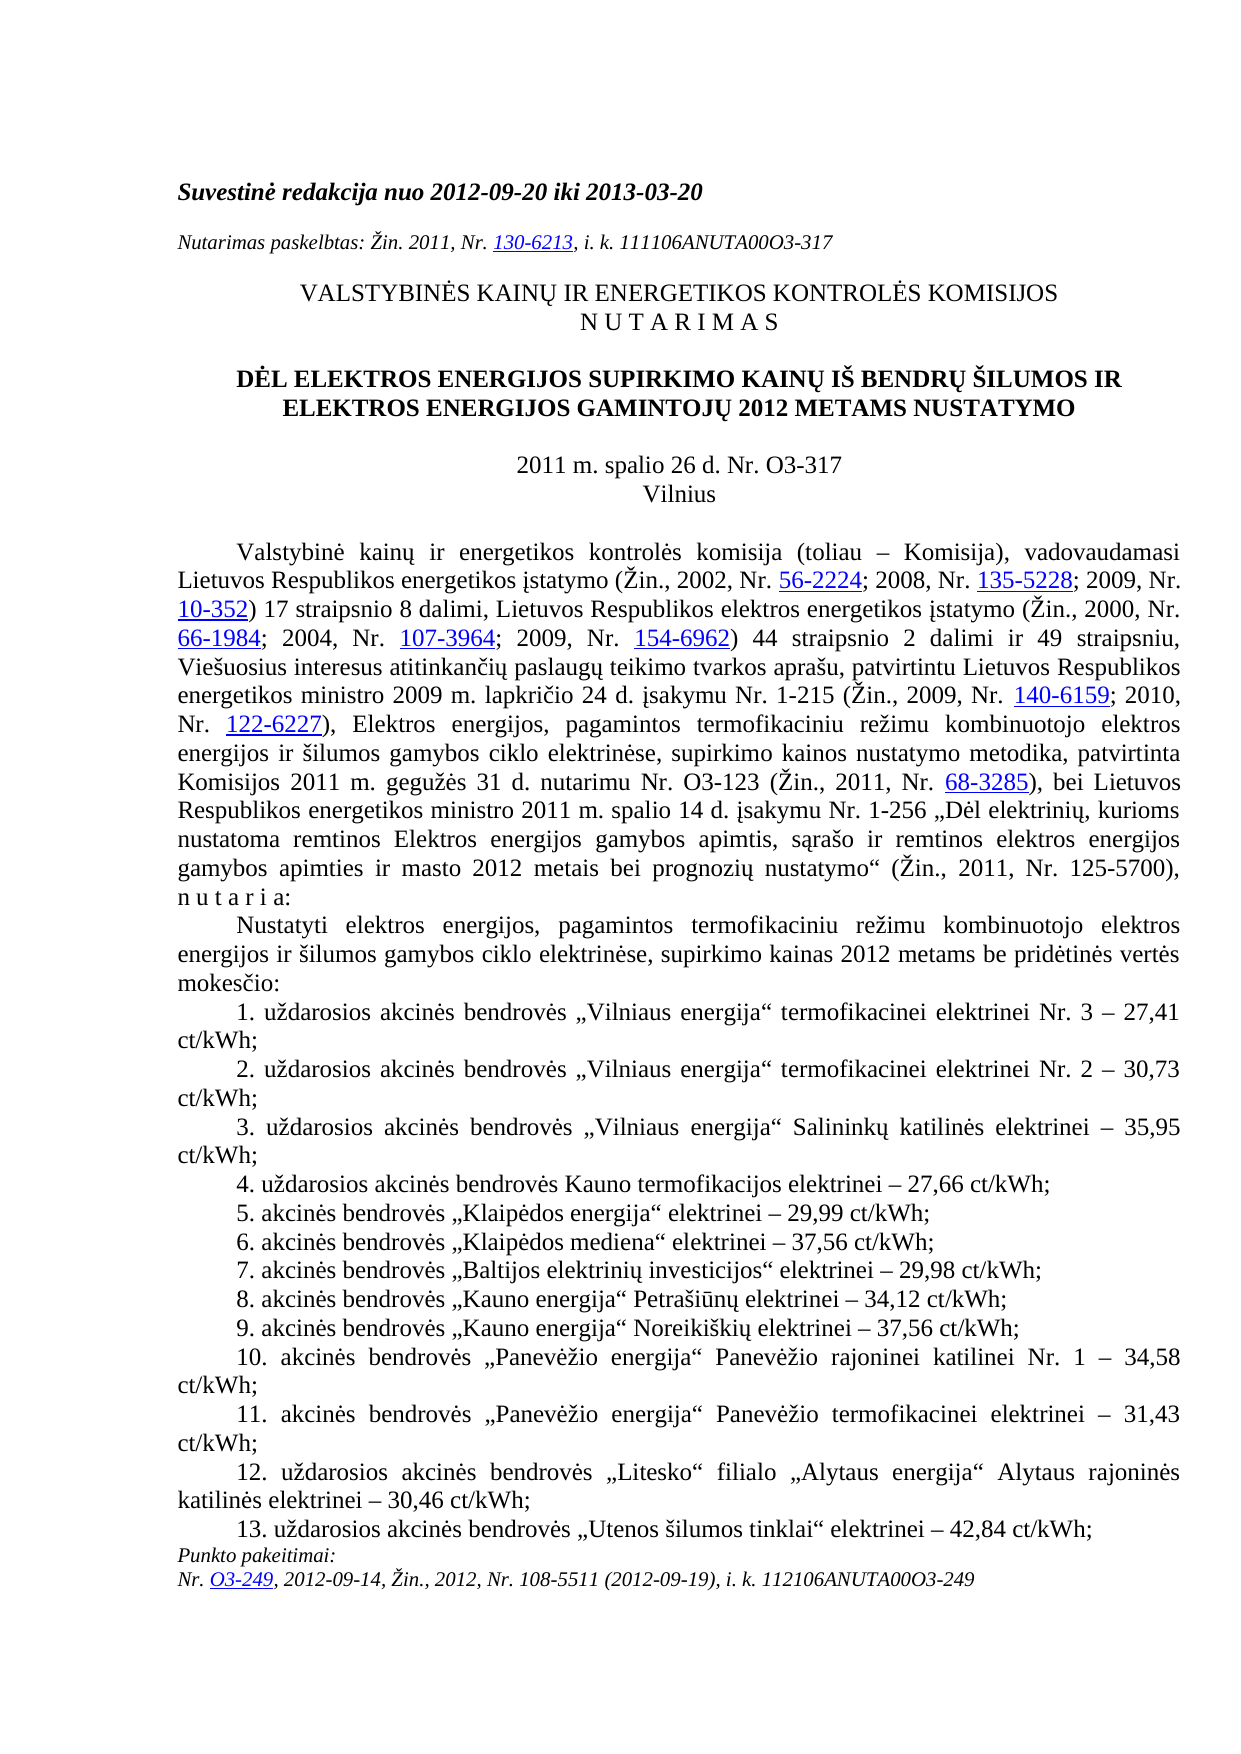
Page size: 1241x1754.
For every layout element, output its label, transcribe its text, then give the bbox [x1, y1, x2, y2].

text 5. akcinės bendrovės „Klaipėdos energija“ elektrinei – 29,99 ct/kWh; [177, 1198, 1181, 1227]
text 2011 m. spalio 26 d. Nr. O3-317 [177, 451, 1181, 479]
text 7. akcinės bendrovės „Baltijos elektrinių investicijos“ elektrinei – 29,98 ct/kWh; [177, 1256, 1181, 1284]
text Nutarimas paskelbtas: Žin. 2011, Nr. 130-6213, i. k. 111106ANUTA00O3-317 [177, 230, 1181, 254]
text DĖL ELEKTROS ENERGIJOS supirkimo KAINŲ iš bendrų šilumos ir elektros energijos gamintojų 2012 metams NUSTATYMO [177, 364, 1181, 422]
text 13. uždarosios akcinės bendrovės „Utenos šilumos tinklai“ elektrinei – 42,84 ct/kWh; [177, 1514, 1181, 1543]
text 1. uždarosios akcinės bendrovės „Vilniaus energija“ termofikacinei elektrinei Nr. 3 – 27,41 ct/kWh; [177, 997, 1181, 1054]
text 6. akcinės bendrovės „Klaipėdos mediena“ elektrinei – 37,56 ct/kWh; [177, 1227, 1181, 1256]
text 12. uždarosios akcinės bendrovės „Litesko“ filialo „Alytaus energija“ Alytaus rajoninės katilinės elektrinei – 30,46 ct/kWh; [177, 1457, 1181, 1514]
text 9. akcinės bendrovės „Kauno energija“ Noreikiškių elektrinei – 37,56 ct/kWh; [177, 1313, 1181, 1342]
text Punkto pakeitimai: [177, 1543, 1181, 1567]
text VALSTYBINĖS KAINŲ IR ENERGETIKOS KONTROLĖS KOMISIJOS [177, 278, 1181, 307]
text 8. akcinės bendrovės „Kauno energija“ Petrašiūnų elektrinei – 34,12 ct/kWh; [177, 1284, 1181, 1313]
text Vilnius [177, 479, 1181, 508]
text 10. akcinės bendrovės „Panevėžio energija“ Panevėžio rajoninei katilinei Nr. 1 – 34,58 ct/kWh; [177, 1342, 1181, 1399]
text 3. uždarosios akcinės bendrovės „Vilniaus energija“ Salininkų katilinės elektrinei – 35,95 ct/kWh; [177, 1112, 1181, 1169]
text 11. akcinės bendrovės „Panevėžio energija“ Panevėžio termofikacinei elektrinei – 31,43 ct/kWh; [177, 1399, 1181, 1457]
text Suvestinė redakcija nuo 2012-09-20 iki 2013-03-20 [177, 177, 1181, 206]
text 2. uždarosios akcinės bendrovės „Vilniaus energija“ termofikacinei elektrinei Nr. 2 – 30,73 ct/kWh; [177, 1054, 1181, 1112]
text Nr. O3-249, 2012-09-14, Žin., 2012, Nr. 108-5511 (2012-09-19), i. k. 112106ANUTA00O3-249 [177, 1567, 1181, 1591]
text NUTARIMAS [177, 307, 1181, 336]
text Nustatyti elektros energijos, pagamintos termofikaciniu režimu kombinuotojo elektros energijos ir šilumos gamybos ciklo elektrinėse, supirkimo kainas 2012 metams be pridėtinės vertės mokesčio: [177, 911, 1181, 997]
text 4. uždarosios akcinės bendrovės Kauno termofikacijos elektrinei – 27,66 ct/kWh; [177, 1169, 1181, 1198]
text Valstybinė kainų ir energetikos kontrolės komisija (toliau – Komisija), vadovaudamasi Lietuvos Respublikos energetikos įstatymo (Žin., 2002, Nr. 56-2224; 2008, Nr. 135-5228; 2009, Nr. 10-352) 17 straipsnio 8 dalimi, Lietuvos Respublikos elektros energetikos įstatymo (Žin., 2000, Nr. 66-1984; 2004, Nr. 107-3964; 2009, Nr. 154-6962) 44 straipsnio 2 dalimi ir 49 straipsniu, Viešuosius interesus atitinkančių paslaugų teikimo tvarkos aprašu, patvirtintu Lietuvos Respublikos energetikos ministro 2009 m. lapkričio 24 d. įsakymu Nr. 1-215 (Žin., 2009, Nr. 140-6159; 2010, Nr. 122-6227), Elektros energijos, pagamintos termofikaciniu režimu kombinuotojo elektros energijos ir šilumos gamybos ciklo elektrinėse, supirkimo kainos nustatymo metodika, patvirtinta Komisijos 2011 m. gegužės 31 d. nutarimu Nr. O3-123 (Žin., 2011, Nr. 68-3285), bei Lietuvos Respublikos energetikos ministro 2011 m. spalio 14 d. įsakymu Nr. 1-256 „Dėl elektrinių, kurioms nustatoma remtinos Elektros energijos gamybos apimtis, sąrašo ir remtinos elektros energijos gamybos apimties ir masto 2012 metais bei prognozių nustatymo“ (Žin., 2011, Nr. 125-5700), nutaria: [177, 537, 1181, 911]
